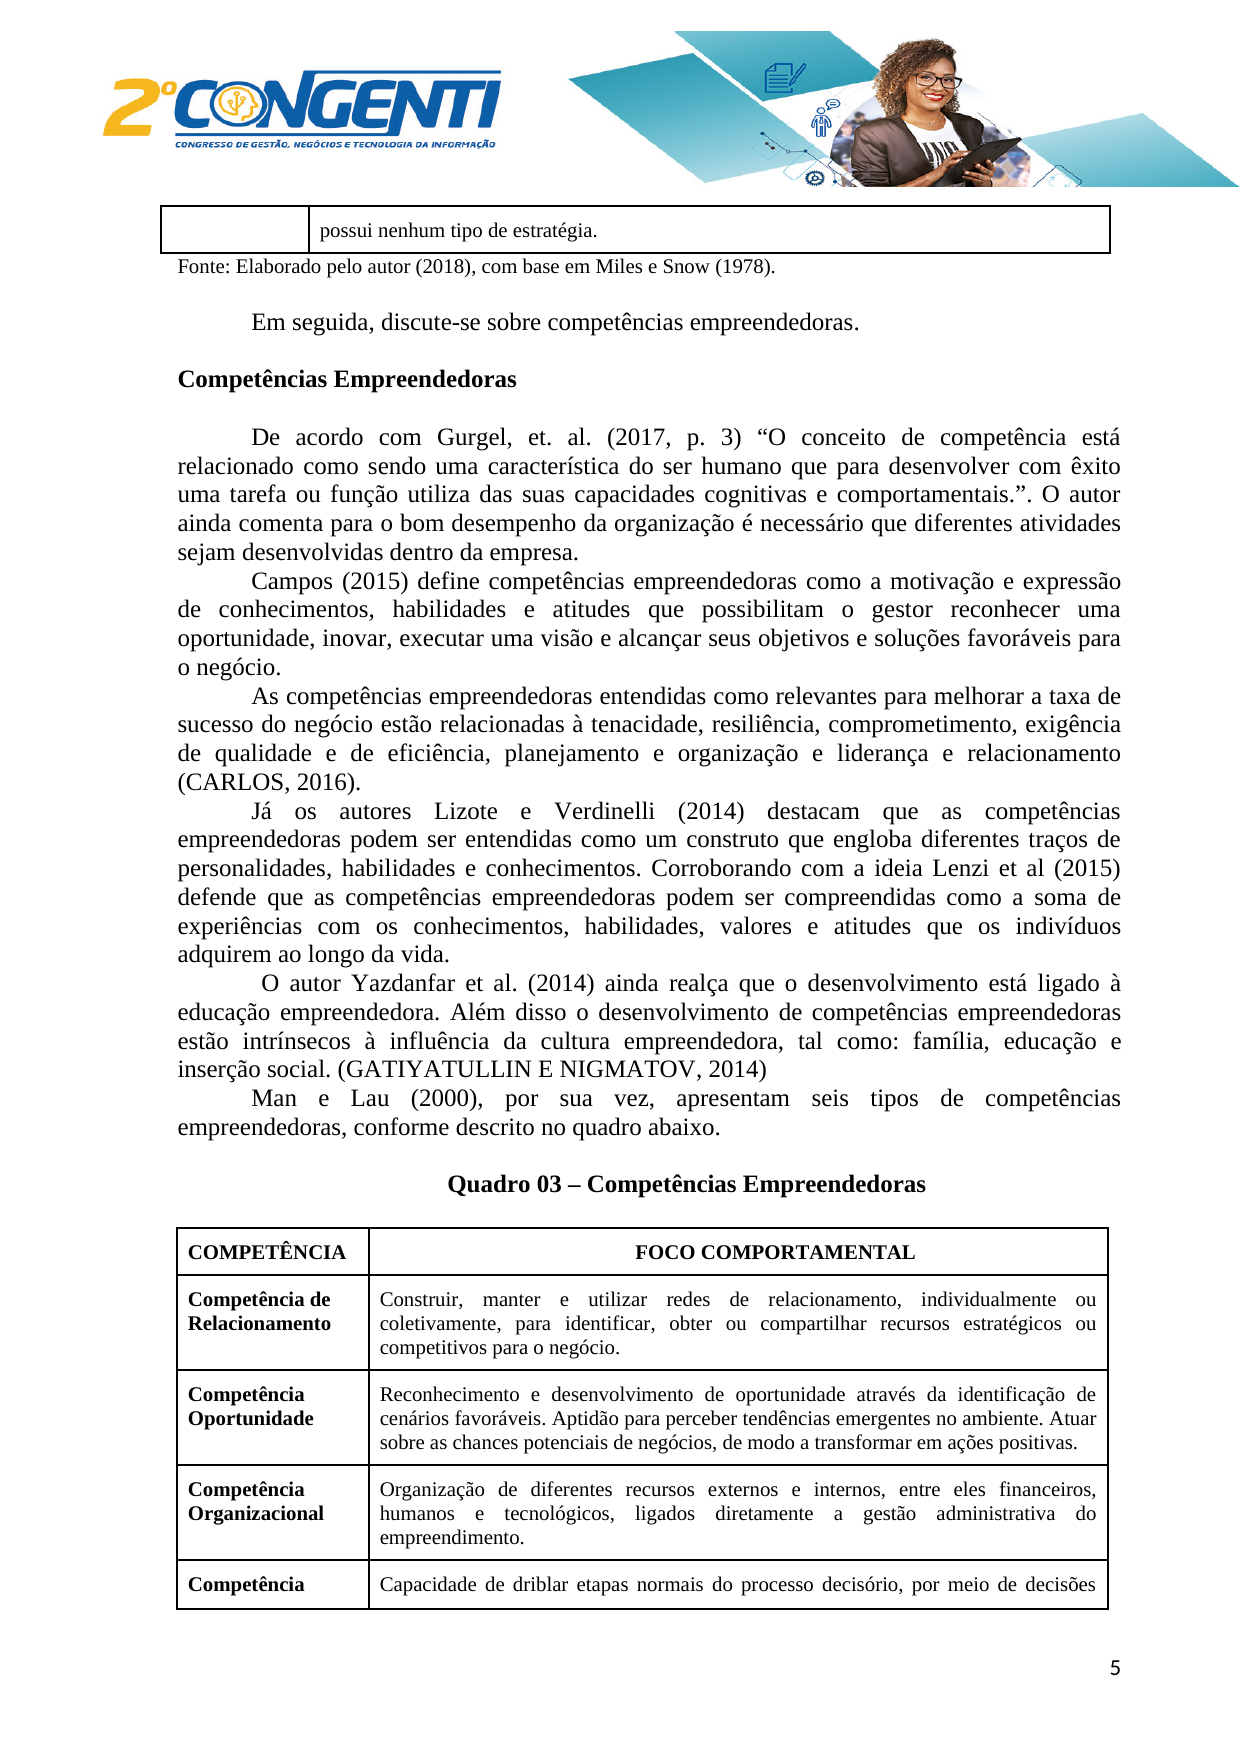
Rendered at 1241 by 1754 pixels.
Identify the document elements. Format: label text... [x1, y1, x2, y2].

table_header FOCO COMPORTAMENTAL [370, 1229, 1107, 1274]
text Competências Empreendedoras [177, 364, 1122, 393]
table_cell Organização de diferentes recursos externos e internos, entre eles financeiros, humanos e tecnológicos, ligados diretamente a gestão administrativa do empreendimento. [370, 1466, 1107, 1559]
table_cell possui nenhum tipo de estratégia. [310, 207, 1109, 252]
text Man e Lau (2000), por sua vez, apresentam seis tipos de competências empreendedoras, conforme descrito no quadro abaixo. [177, 1083, 1122, 1141]
text Campos (2015) define competências empreendedoras como a motivação e expressão de conhecimentos, habilidades e atitudes que possibilitam o gestor reconhecer uma oportunidade, inovar, executar uma visão e alcançar seus objetivos e soluções favoráveis para o negócio. [177, 566, 1122, 681]
text Já os autores Lizote e Verdinelli (2014) destacam que as competências empreendedoras podem ser entendidas como um construto que engloba diferentes traços de personalidades, habilidades e conhecimentos. Corroborando com a ideia Lenzi et al (2015) defende que as competências empreendedoras podem ser compreendidas como a soma de experiências com os conhecimentos, habilidades, valores e atitudes que os indivíduos adquirem ao longo da vida. [177, 796, 1122, 968]
text De acordo com Gurgel, et. al. (2017, p. 3) “O conceito de competência está relacionado como sendo uma característica do ser humano que para desenvolver com êxito uma tarefa ou função utiliza das suas capacidades cognitivas e comportamentais.”. O autor ainda comenta para o bom desempenho da organização é necessário que diferentes atividades sejam desenvolvidas dentro da empresa. [177, 422, 1122, 566]
table_cell [162, 207, 308, 252]
table_cell Competência Oportunidade [178, 1371, 368, 1464]
table_header COMPETÊNCIA [178, 1229, 368, 1274]
text Em seguida, discute-se sobre competências empreendedoras. [177, 307, 1122, 336]
text Fonte: Elaborado pelo autor (2018), com base em Miles e Snow (1978). [177, 254, 1122, 278]
text O autor Yazdanfar et al. (2014) ainda realça que o desenvolvimento está ligado à educação empreendedora. Além disso o desenvolvimento de competências empreendedoras estão intrínsecos à influência da cultura empreendedora, tal como: família, educação e inserção social. (GATIYATULLIN E NIGMATOV, 2014) [177, 968, 1122, 1083]
table_cell Competência Organizacional [178, 1466, 368, 1559]
text Quadro 03 – Competências Empreendedoras [177, 1169, 1122, 1198]
table_cell Construir, manter e utilizar redes de relacionamento, individualmente ou coletivamente, para identificar, obter ou compartilhar recursos estratégicos ou competitivos para o negócio. [370, 1276, 1107, 1369]
picture [0, 31, 1240, 187]
table_cell Competência [178, 1561, 368, 1608]
table_cell Capacidade de driblar etapas normais do processo decisório, por meio de decisões [370, 1561, 1107, 1608]
table_cell Competência de Relacionamento [178, 1276, 368, 1369]
text As competências empreendedoras entendidas como relevantes para melhorar a taxa de sucesso do negócio estão relacionadas à tenacidade, resiliência, comprometimento, exigência de qualidade e de eficiência, planejamento e organização e liderança e relacionamento (CARLOS, 2016). [177, 681, 1122, 796]
table_cell Reconhecimento e desenvolvimento de oportunidade através da identificação de cenários favoráveis. Aptidão para perceber tendências emergentes no ambiente. Atuar sobre as chances potenciais de negócios, de modo a transformar em ações positivas. [370, 1371, 1107, 1464]
